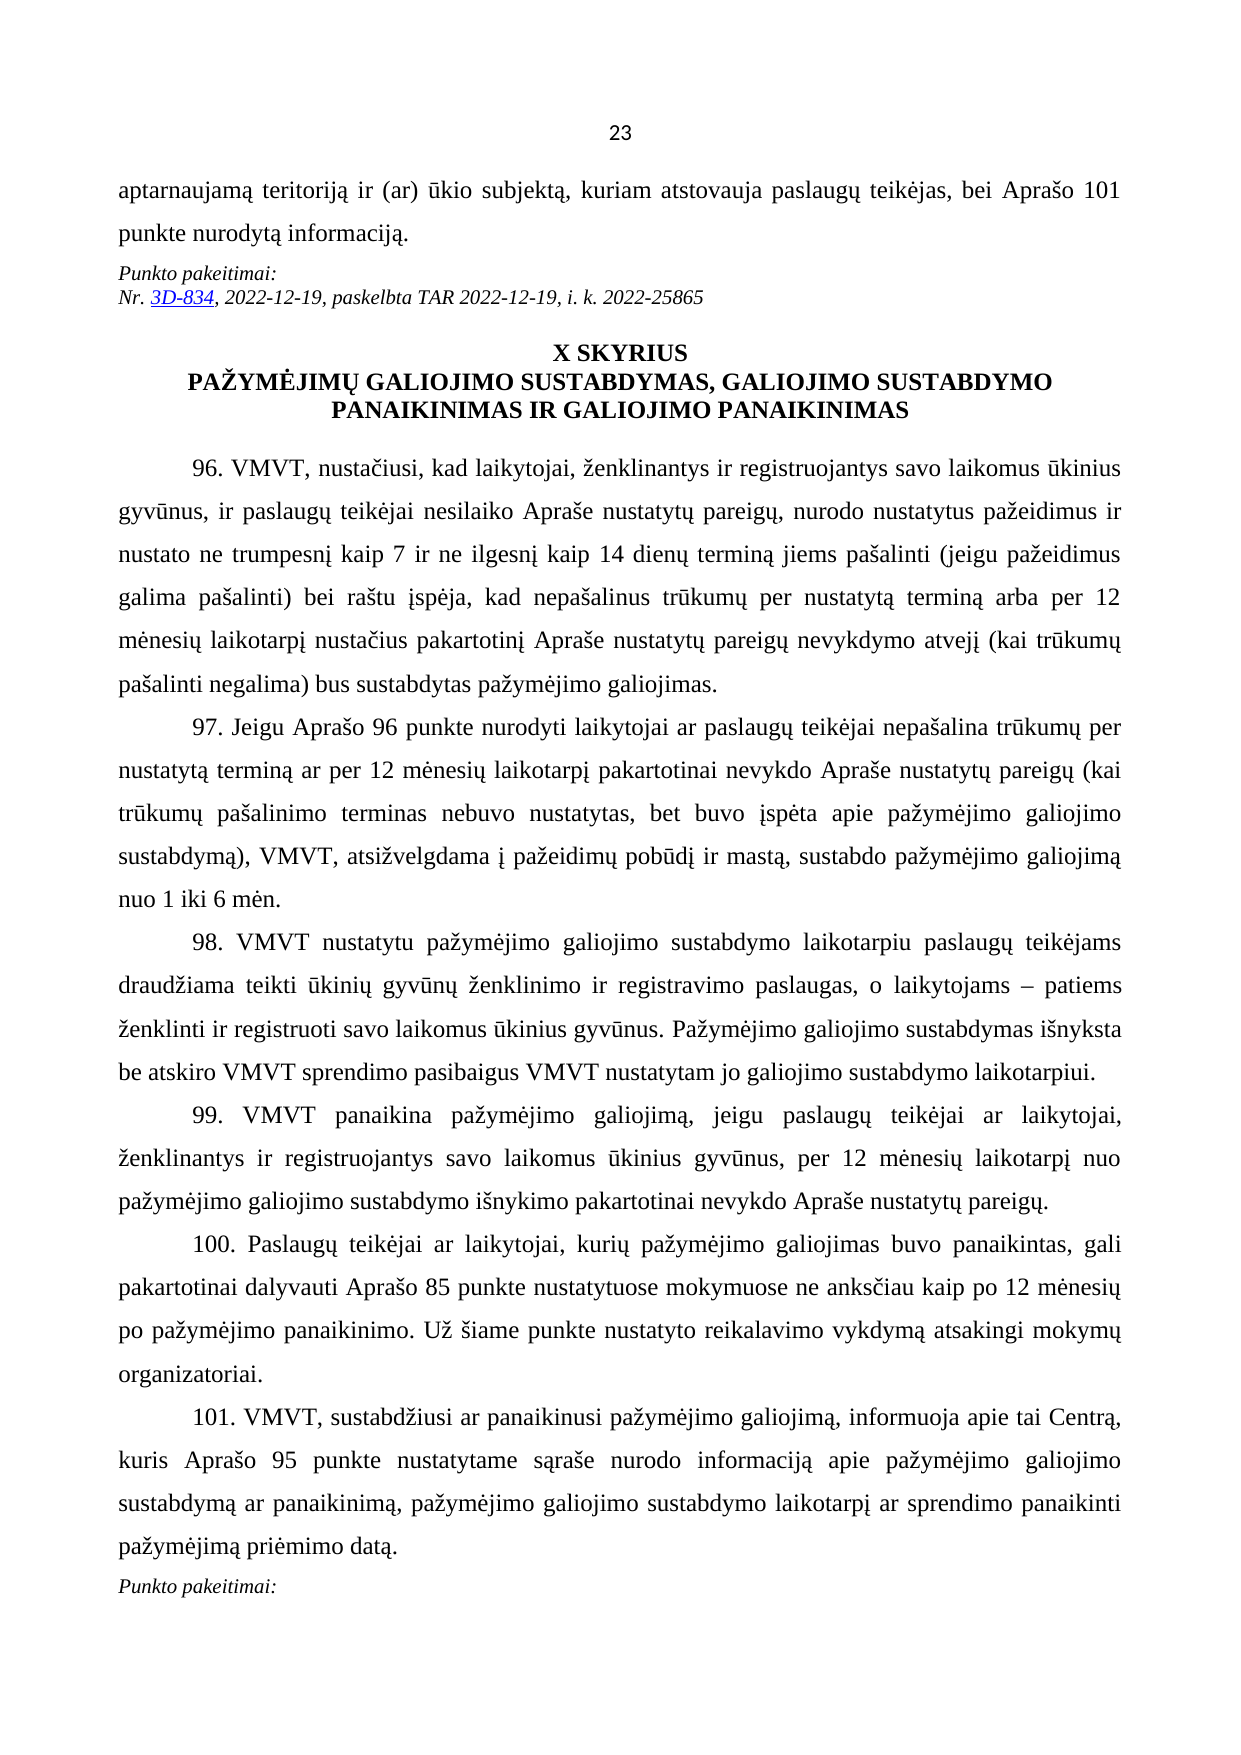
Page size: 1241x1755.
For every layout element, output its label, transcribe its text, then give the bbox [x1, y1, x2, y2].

text 100. Paslaugų teikėjai ar laikytojai, kurių pažymėjimo galiojimas buvo panaikintas, gali pakartotinai dalyvauti Aprašo 85 punkte nustatytuose mokymuose ne anksčiau kaip po 12 mėnesių po pažymėjimo panaikinimo. Už šiame punkte nustatyto reikalavimo vykdymą atsakingi mokymų organizatoriai. [118, 1229, 1122, 1387]
text Punkto pakeitimai: [118, 261, 1122, 285]
text Nr. 3D-834, 2022-12-19, paskelbta TAR 2022-12-19, i. k. 2022-25865 [118, 285, 1122, 309]
text X SKYRIUS [118, 338, 1122, 367]
text 97. Jeigu Aprašo 96 punkte nurodyti laikytojai ar paslaugų teikėjai nepašalina trūkumų per nustatytą terminą ar per 12 mėnesių laikotarpį pakartotinai nevykdo Apraše nustatytų pareigų (kai trūkumų pašalinimo terminas nebuvo nustatytas, bet buvo įspėta apie pažymėjimo galiojimo sustabdymą), VMVT, atsižvelgdama į pažeidimų pobūdį ir mastą, sustabdo pažymėjimo galiojimą nuo 1 iki 6 mėn. [118, 712, 1122, 913]
text 96. VMVT, nustačiusi, kad laikytojai, ženklinantys ir registruojantys savo laikomus ūkinius gyvūnus, ir paslaugų teikėjai nesilaiko Apraše nustatytų pareigų, nurodo nustatytus pažeidimus ir nustato ne trumpesnį kaip 7 ir ne ilgesnį kaip 14 dienų terminą jiems pašalinti (jeigu pažeidimus galima pašalinti) bei raštu įspėja, kad nepašalinus trūkumų per nustatytą terminą arba per 12 mėnesių laikotarpį nustačius pakartotinį Apraše nustatytų pareigų nevykdymo atvejį (kai trūkumų pašalinti negalima) bus sustabdytas pažymėjimo galiojimas. [118, 453, 1122, 697]
text 101. VMVT, sustabdžiusi ar panaikinusi pažymėjimo galiojimą, informuoja apie tai Centrą, kuris Aprašo 95 punkte nustatytame sąraše nurodo informaciją apie pažymėjimo galiojimo sustabdymą ar panaikinimą, pažymėjimo galiojimo sustabdymo laikotarpį ar sprendimo panaikinti pažymėjimą priėmimo datą. [118, 1402, 1122, 1560]
text PAŽYMĖJIMŲ GALIOJIMO SUSTABDYMAS, GALIOJIMO SUSTABDYMO PANAIKINIMAS IR GALIOJIMO PANAIKINIMAS [118, 367, 1122, 424]
text 99. VMVT panaikina pažymėjimo galiojimą, jeigu paslaugų teikėjai ar laikytojai, ženklinantys ir registruojantys savo laikomus ūkinius gyvūnus, per 12 mėnesių laikotarpį nuo pažymėjimo galiojimo sustabdymo išnykimo pakartotinai nevykdo Apraše nustatytų pareigų. [118, 1100, 1122, 1215]
text Punkto pakeitimai: [118, 1574, 1122, 1598]
text aptarnaujamą teritoriją ir (ar) ūkio subjektą, kuriam atstovauja paslaugų teikėjas, bei Aprašo 101 punkte nurodytą informaciją. [118, 175, 1122, 247]
text 98. VMVT nustatytu pažymėjimo galiojimo sustabdymo laikotarpiu paslaugų teikėjams draudžiama teikti ūkinių gyvūnų ženklinimo ir registravimo paslaugas, o laikytojams – patiems ženklinti ir registruoti savo laikomus ūkinius gyvūnus. Pažymėjimo galiojimo sustabdymas išnyksta be atskiro VMVT sprendimo pasibaigus VMVT nustatytam jo galiojimo sustabdymo laikotarpiui. [118, 927, 1122, 1086]
